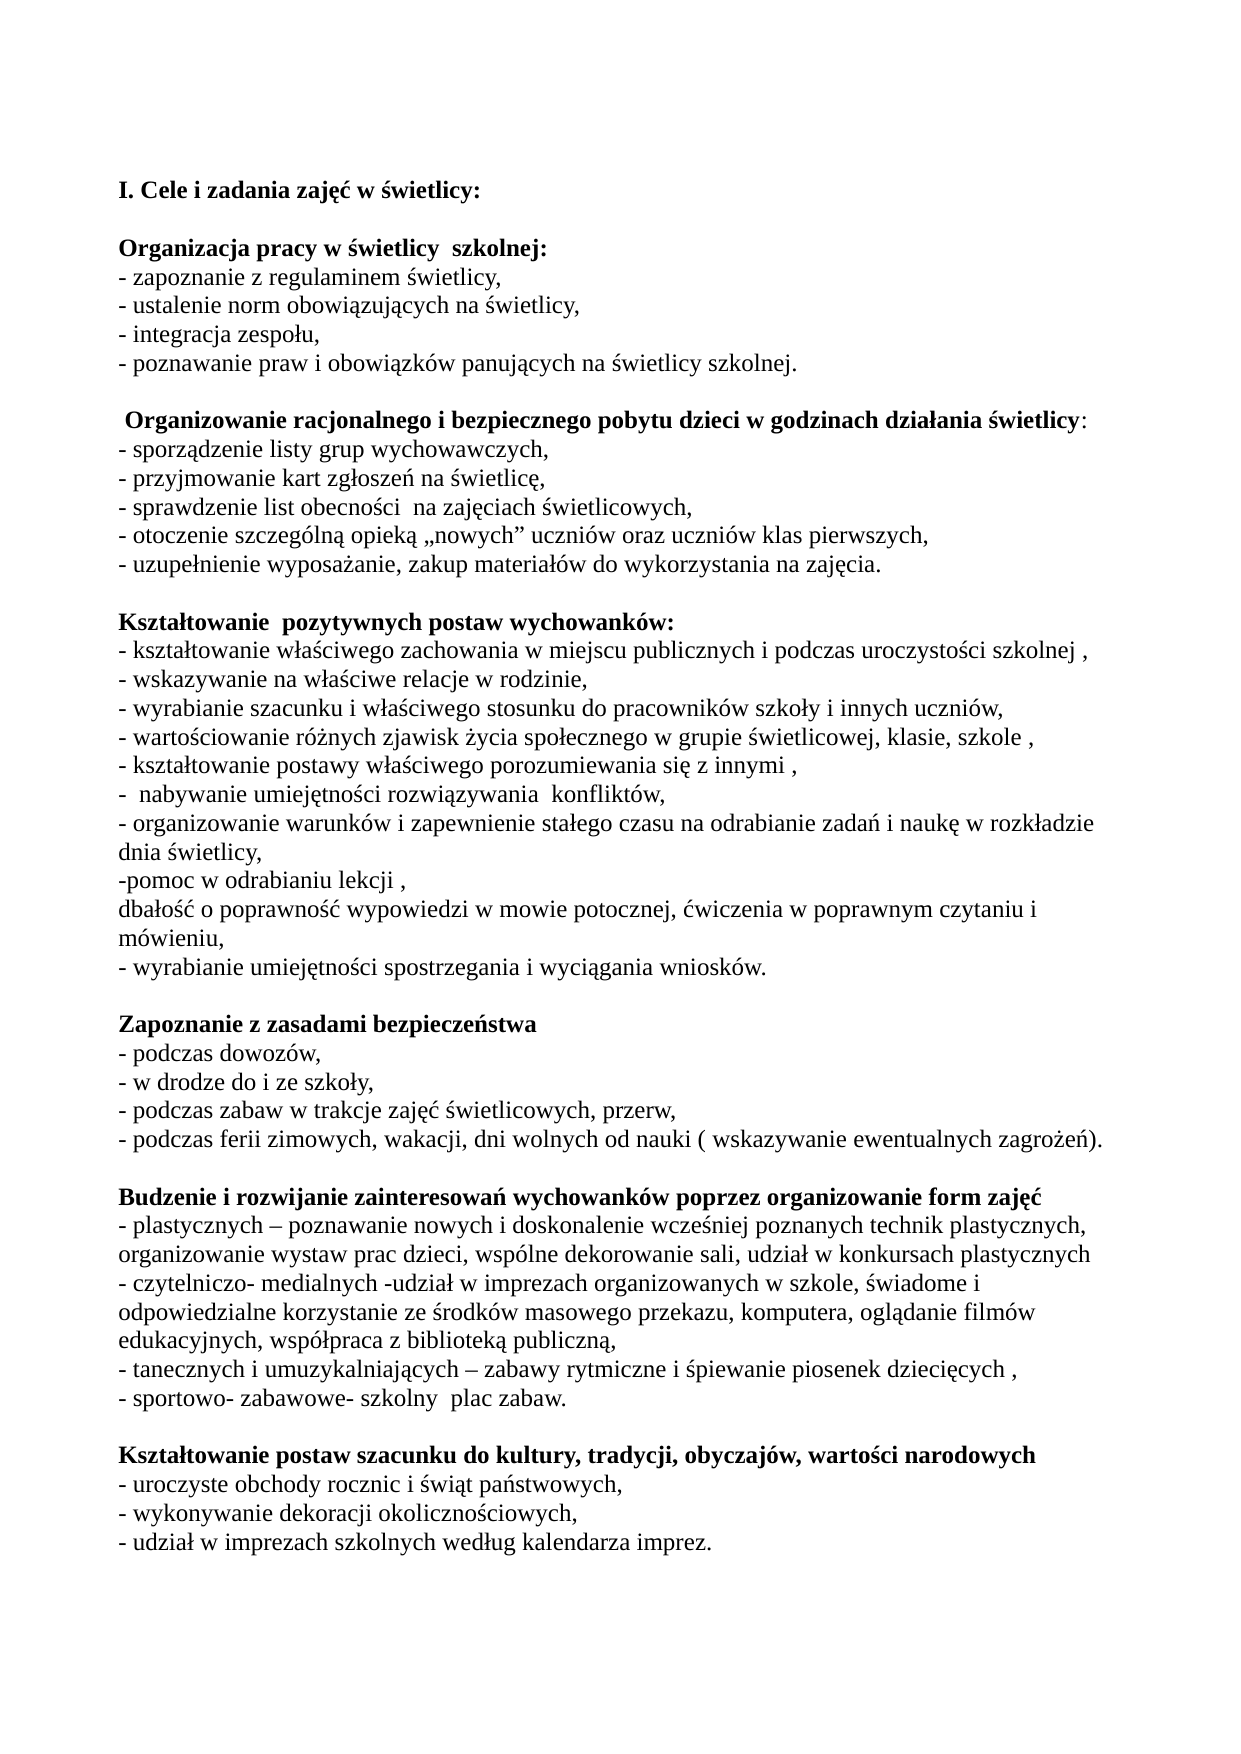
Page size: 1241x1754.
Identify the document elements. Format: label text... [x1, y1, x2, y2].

text - zapoznanie z regulaminem świetlicy, [118, 262, 1122, 291]
text I. Cele i zadania zajęć w świetlicy: [118, 176, 1122, 204]
text - wyrabianie szacunku i właściwego stosunku do pracowników szkoły i innych uczniów, [118, 693, 1122, 722]
text - podczas ferii zimowych, wakacji, dni wolnych od nauki ( wskazywanie ewentualnych zagrożeń). [118, 1124, 1122, 1153]
text - wartościowanie różnych zjawisk życia społecznego w grupie świetlicowej, klasie, szkole , [118, 722, 1122, 751]
text - tanecznych i umuzykalniających – zabawy rytmiczne i śpiewanie piosenek dziecięcych , [118, 1354, 1122, 1383]
text - kształtowanie właściwego zachowania w miejscu publicznych i podczas uroczystości szkolnej , [118, 636, 1122, 664]
text - nabywanie umiejętności rozwiązywania konfliktów, [118, 779, 1122, 808]
text Budzenie i rozwijanie zainteresowań wychowanków poprzez organizowanie form zajęć [118, 1182, 1122, 1211]
text - podczas dowozów, [118, 1038, 1122, 1067]
text - czytelniczo- medialnych -udział w imprezach organizowanych w szkole, świadome i odpowiedzialne korzystanie ze środków masowego przekazu, komputera, oglądanie filmów edukacyjnych, współpraca z biblioteką publiczną, [118, 1268, 1122, 1354]
text - przyjmowanie kart zgłoszeń na świetlicę, [118, 463, 1122, 492]
text - ustalenie norm obowiązujących na świetlicy, [118, 291, 1122, 319]
text Zapoznanie z zasadami bezpieczeństwa [118, 1009, 1122, 1038]
text - plastycznych – poznawanie nowych i doskonalenie wcześniej poznanych technik plastycznych, organizowanie wystaw prac dzieci, wspólne dekorowanie sali, udział w konkursach plastycznych [118, 1211, 1122, 1268]
text - sporządzenie listy grup wychowawczych, [118, 434, 1122, 463]
text - wskazywanie na właściwe relacje w rodzinie, [118, 664, 1122, 693]
text - udział w imprezach szkolnych według kalendarza imprez. [118, 1527, 1122, 1556]
text - integracja zespołu, [118, 319, 1122, 348]
text Kształtowanie pozytywnych postaw wychowanków: [118, 607, 1122, 636]
text - sprawdzenie list obecności na zajęciach świetlicowych, [118, 492, 1122, 521]
text dbałość o poprawność wypowiedzi w mowie potocznej, ćwiczenia w poprawnym czytaniu i mówieniu, [118, 894, 1122, 952]
text - wykonywanie dekoracji okolicznościowych, [118, 1498, 1122, 1527]
text -pomoc w odrabianiu lekcji , [118, 866, 1122, 894]
text - wyrabianie umiejętności spostrzegania i wyciągania wniosków. [118, 952, 1122, 981]
text - uroczyste obchody rocznic i świąt państwowych, [118, 1469, 1122, 1498]
text - sportowo- zabawowe- szkolny plac zabaw. [118, 1383, 1122, 1412]
text - organizowanie warunków i zapewnienie stałego czasu na odrabianie zadań i naukę w rozkładzie dnia świetlicy, [118, 808, 1122, 866]
text - kształtowanie postawy właściwego porozumiewania się z innymi , [118, 751, 1122, 779]
text Organizowanie racjonalnego i bezpiecznego pobytu dzieci w godzinach działania świetlicy: [118, 406, 1122, 434]
text - w drodze do i ze szkoły, [118, 1067, 1122, 1096]
text - podczas zabaw w trakcje zajęć świetlicowych, przerw, [118, 1096, 1122, 1124]
text - otoczenie szczególną opieką „nowych” uczniów oraz uczniów klas pierwszych, [118, 521, 1122, 549]
text Kształtowanie postaw szacunku do kultury, tradycji, obyczajów, wartości narodowych [118, 1441, 1122, 1469]
text Organizacja pracy w świetlicy szkolnej: [118, 233, 1122, 262]
text - poznawanie praw i obowiązków panujących na świetlicy szkolnej. [118, 348, 1122, 377]
text - uzupełnienie wyposażanie, zakup materiałów do wykorzystania na zajęcia. [118, 549, 1122, 578]
